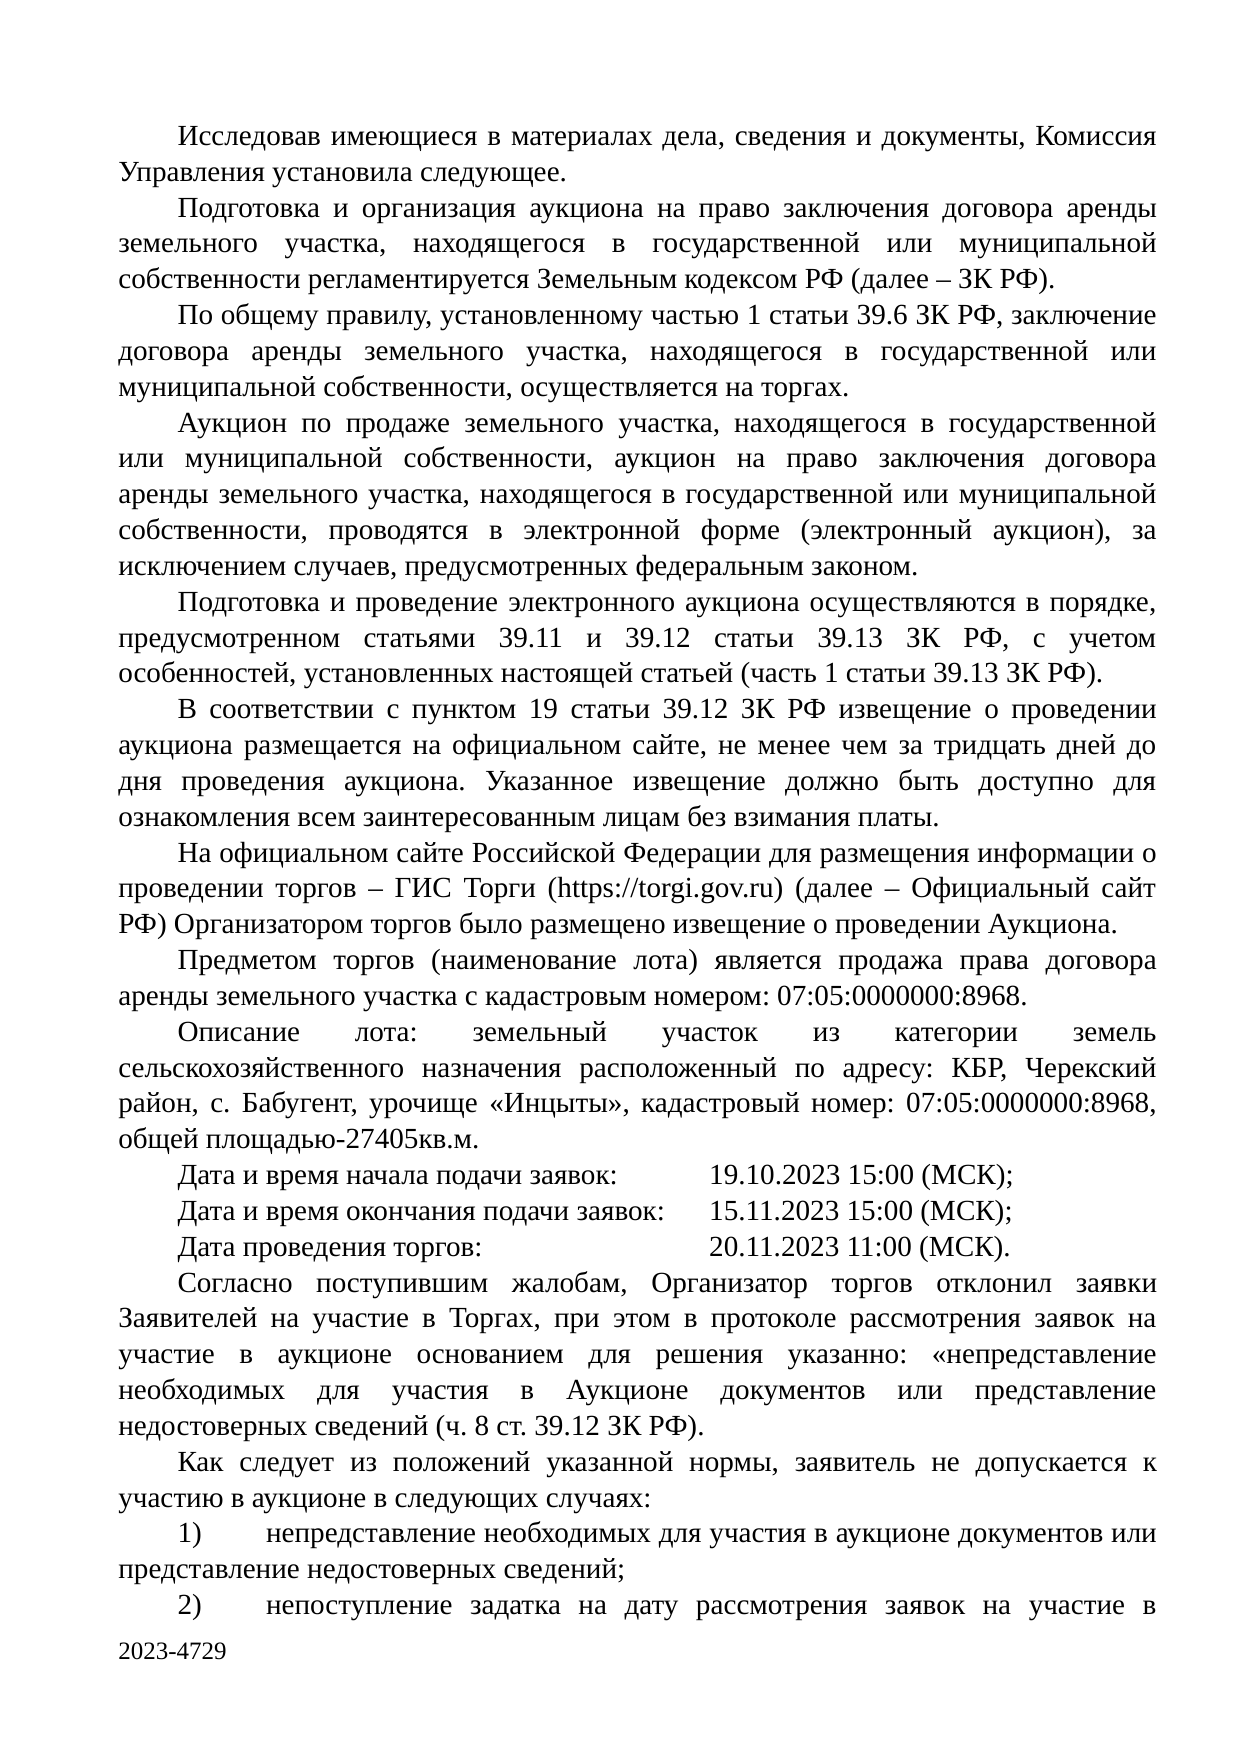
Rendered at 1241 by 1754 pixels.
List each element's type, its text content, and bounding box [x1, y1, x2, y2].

text Согласно поступившим жалобам, Организатор торгов отклонил заявки Заявителей на участие в Торгах, при этом в протоколе рассмотрения заявок на участие в аукционе основанием для решения указанно: «непредставление необходимых для участия в Аукционе документов или представление недостоверных сведений (ч. 8 ст. 39.12 ЗК РФ). [118, 1265, 1157, 1442]
text Дата и время окончания подачи заявок: 15.11.2023 15:00 (МСК); [118, 1193, 1157, 1227]
text Подготовка и организация аукциона на право заключения договора аренды земельного участка, находящегося в государственной или муниципальной собственности регламентируется Земельным кодексом РФ (далее – ЗК РФ). [118, 190, 1157, 295]
text Аукцион по продаже земельного участка, находящегося в государственной или муниципальной собственности, аукцион на право заключения договора аренды земельного участка, находящегося в государственной или муниципальной собственности, проводятся в электронной форме (электронный аукцион), за исключением случаев, предусмотренных федеральным законом. [118, 405, 1157, 582]
text Дата проведения торгов: 20.11.2023 11:00 (МСК). [118, 1229, 1157, 1262]
text В соответствии с пунктом 19 статьи 39.12 ЗК РФ извещение о проведении аукциона размещается на официальном сайте, не менее чем за тридцать дней до дня проведения аукциона. Указанное извещение должно быть доступно для ознакомления всем заинтересованным лицам без взимания платы. [118, 691, 1157, 832]
text На официальном сайте Российской Федерации для размещения информации о проведении торгов – ГИС Торги (https://torgi.gov.ru) (далее – Официальный сайт РФ) Организатором торгов было размещено извещение о проведении Аукциона. [118, 835, 1157, 940]
text 1) непредставление необходимых для участия в аукционе документов или представление недостоверных сведений; [118, 1516, 1157, 1585]
text Подготовка и проведение электронного аукциона осуществляются в порядке, предусмотренном статьями 39.11 и 39.12 статьи 39.13 ЗК РФ, с учетом особенностей, установленных настоящей статьей (часть 1 статьи 39.13 ЗК РФ). [118, 584, 1157, 689]
text Как следует из положений указанной нормы, заявитель не допускается к участию в аукционе в следующих случаях: [118, 1444, 1157, 1513]
text Дата и время начала подачи заявок: 19.10.2023 15:00 (МСК); [118, 1157, 1157, 1191]
text Предметом торгов (наименование лота) является продажа права договора аренды земельного участка с кадастровым номером: 07:05:0000000:8968. [118, 942, 1157, 1012]
text Описание лота: земельный участок из категории земель сельскохозяйственного назначения расположенный по адресу: КБР, Черекский район, с. Бабугент, урочище «Инцыты», кадастровый номер: 07:05:0000000:8968, общей площадью-27405кв.м. [118, 1014, 1157, 1155]
text 2) непоступление задатка на дату рассмотрения заявок на участие в [118, 1587, 1157, 1621]
text Исследовав имеющиеся в материалах дела, сведения и документы, Комиссия Управления установила следующее. [118, 118, 1157, 187]
text По общему правилу, установленному частью 1 статьи 39.6 ЗК РФ, заключение договора аренды земельного участка, находящегося в государственной или муниципальной собственности, осуществляется на торгах. [118, 297, 1157, 402]
